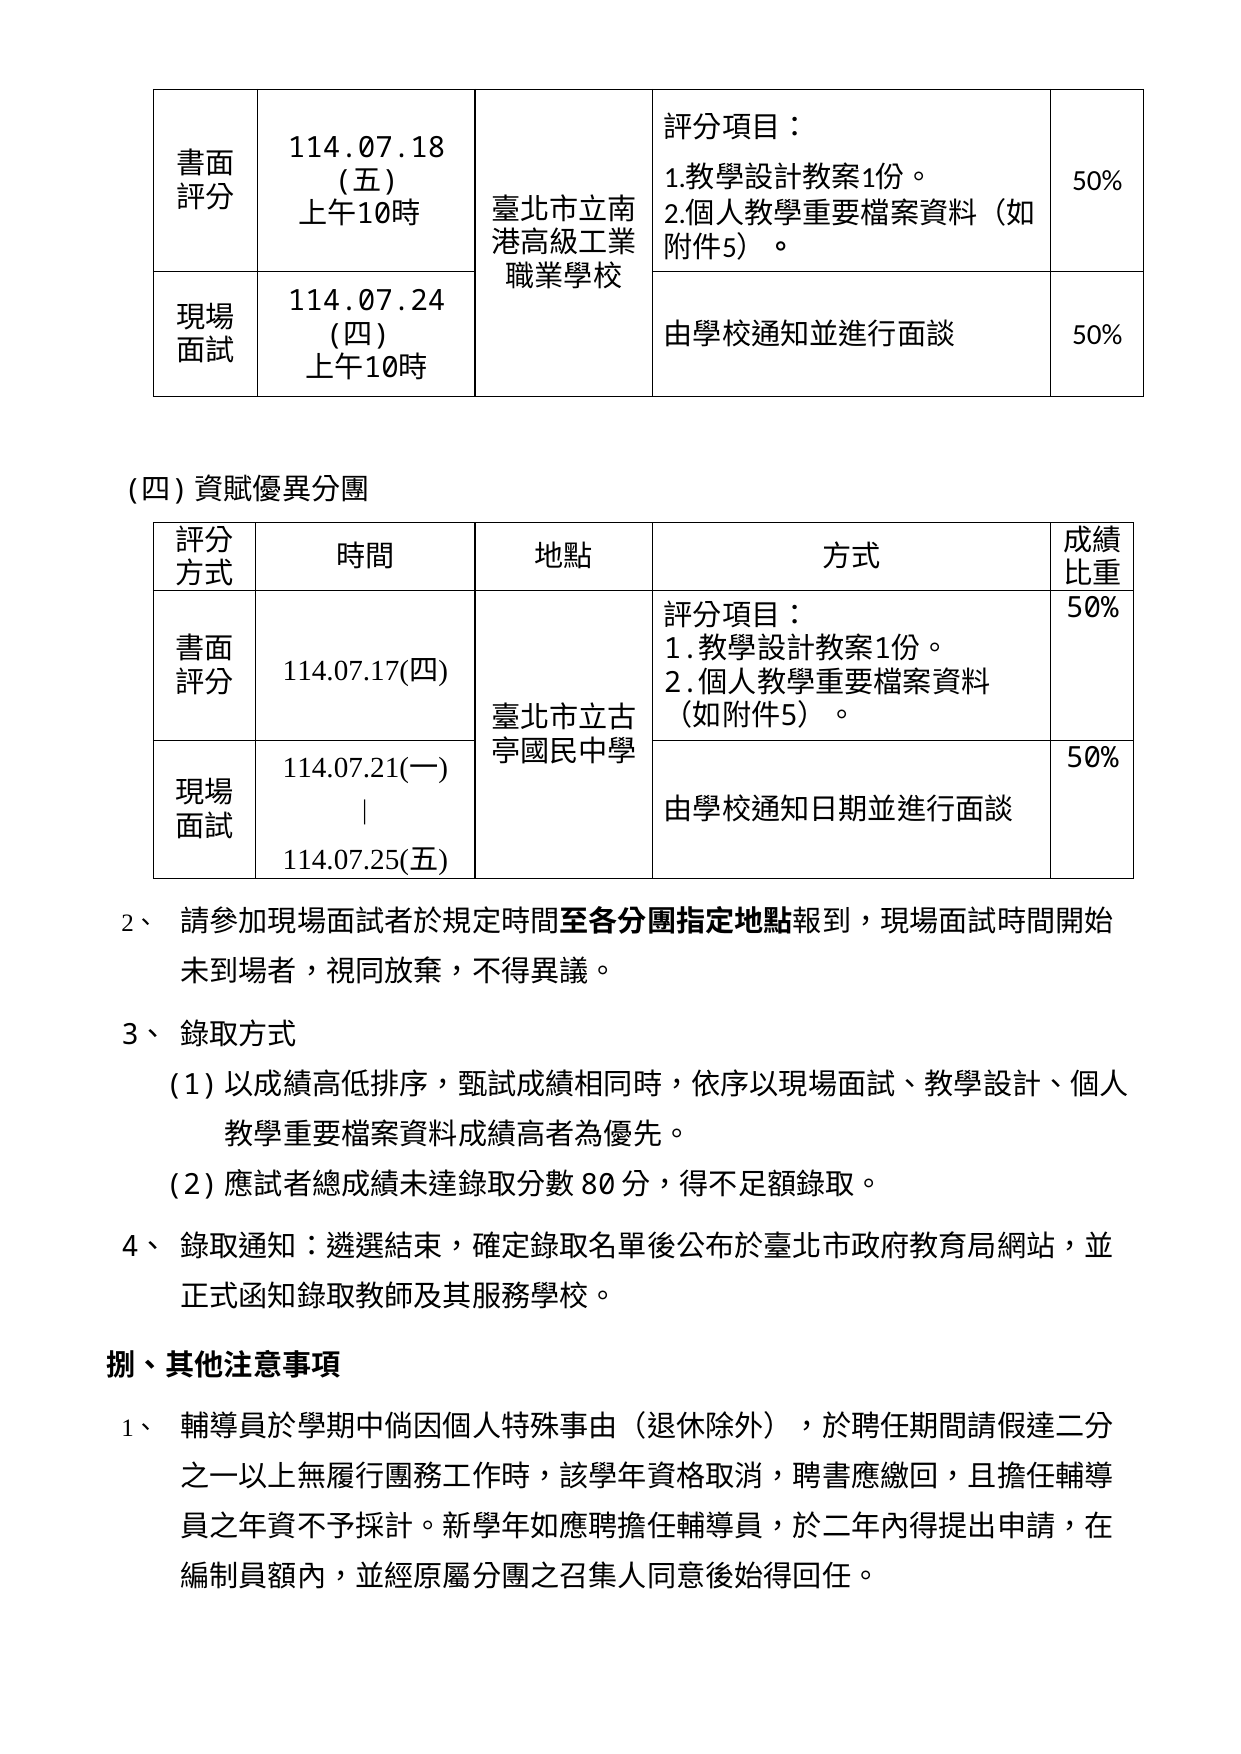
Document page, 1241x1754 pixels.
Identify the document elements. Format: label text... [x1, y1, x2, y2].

table_cell 50% [1051, 272, 1143, 396]
table_cell 評分項目： 1.教學設計教案1份。 2.個人教學重要檔案資料（如附件5）。 [653, 90, 1050, 271]
list 以成績高低排序，甄試成績相同時，依序以現場面試、教學設計、個人教學重要檔案資料成績高者為優先。 [165, 1054, 1134, 1154]
list 錄取通知：遴選結束，確定錄取名單後公布於臺北市政府教育局網站，並正式函知錄取教師及其服務學校。 [121, 1217, 1134, 1317]
table_cell 書面評分 [154, 90, 257, 271]
table_cell 114.07.24(四) 上午10時 [258, 272, 474, 396]
table_cell 50% [1051, 90, 1143, 271]
list 請參加現場面試者於規定時間至各分團指定地點報到，現場面試時間開始未到場者，視同放棄，不得異議。 [121, 892, 1134, 992]
table_cell 現場面試 [154, 272, 257, 396]
list 其他注意事項 [106, 1342, 1134, 1384]
table_cell 書面評分 [154, 591, 255, 740]
table_cell 臺北市立南港高級工業職業學校 [476, 90, 652, 396]
table_cell 114.07.17(四) [256, 591, 474, 740]
table_header 方式 [653, 523, 1050, 590]
table_cell 114.07.18(五) 上午10時 [258, 90, 474, 271]
text (四) 資賦優異分團 [106, 460, 1134, 510]
table_cell 50% [1051, 741, 1133, 878]
table_cell 由學校通知並進行面談 [653, 272, 1050, 396]
table_header 評分方式 [154, 523, 255, 590]
table_cell 評分項目： 1.教學設計教案1份。 2.個人教學重要檔案資料（如附件5）。 [653, 591, 1050, 740]
table_cell 現場面試 [154, 741, 255, 878]
list 應試者總成績未達錄取分數80分，得不足額錄取。 [165, 1154, 1134, 1204]
table_cell 50% [1051, 591, 1133, 740]
list 錄取方式 [121, 1004, 1134, 1054]
table_cell 114.07.21(一) ︱ 114.07.25(五) [256, 741, 474, 878]
table_header 成績比重 [1051, 523, 1133, 590]
table_header 地點 [476, 523, 652, 590]
table_cell 臺北市立古亭國民中學 [476, 591, 652, 878]
table_header 時間 [256, 523, 474, 590]
list 輔導員於學期中倘因個人特殊事由（退休除外），於聘任期間請假達二分之一以上無履行團務工作時，該學年資格取消，聘書應繳回，且擔任輔導員之年資不予採計。新學年如應聘擔任輔導員，於二年內得提出申請，在編制員額內，並經原屬分團之召集人同意後始得回任。 [121, 1397, 1134, 1597]
table_cell 由學校通知日期並進行面談 [653, 741, 1050, 878]
